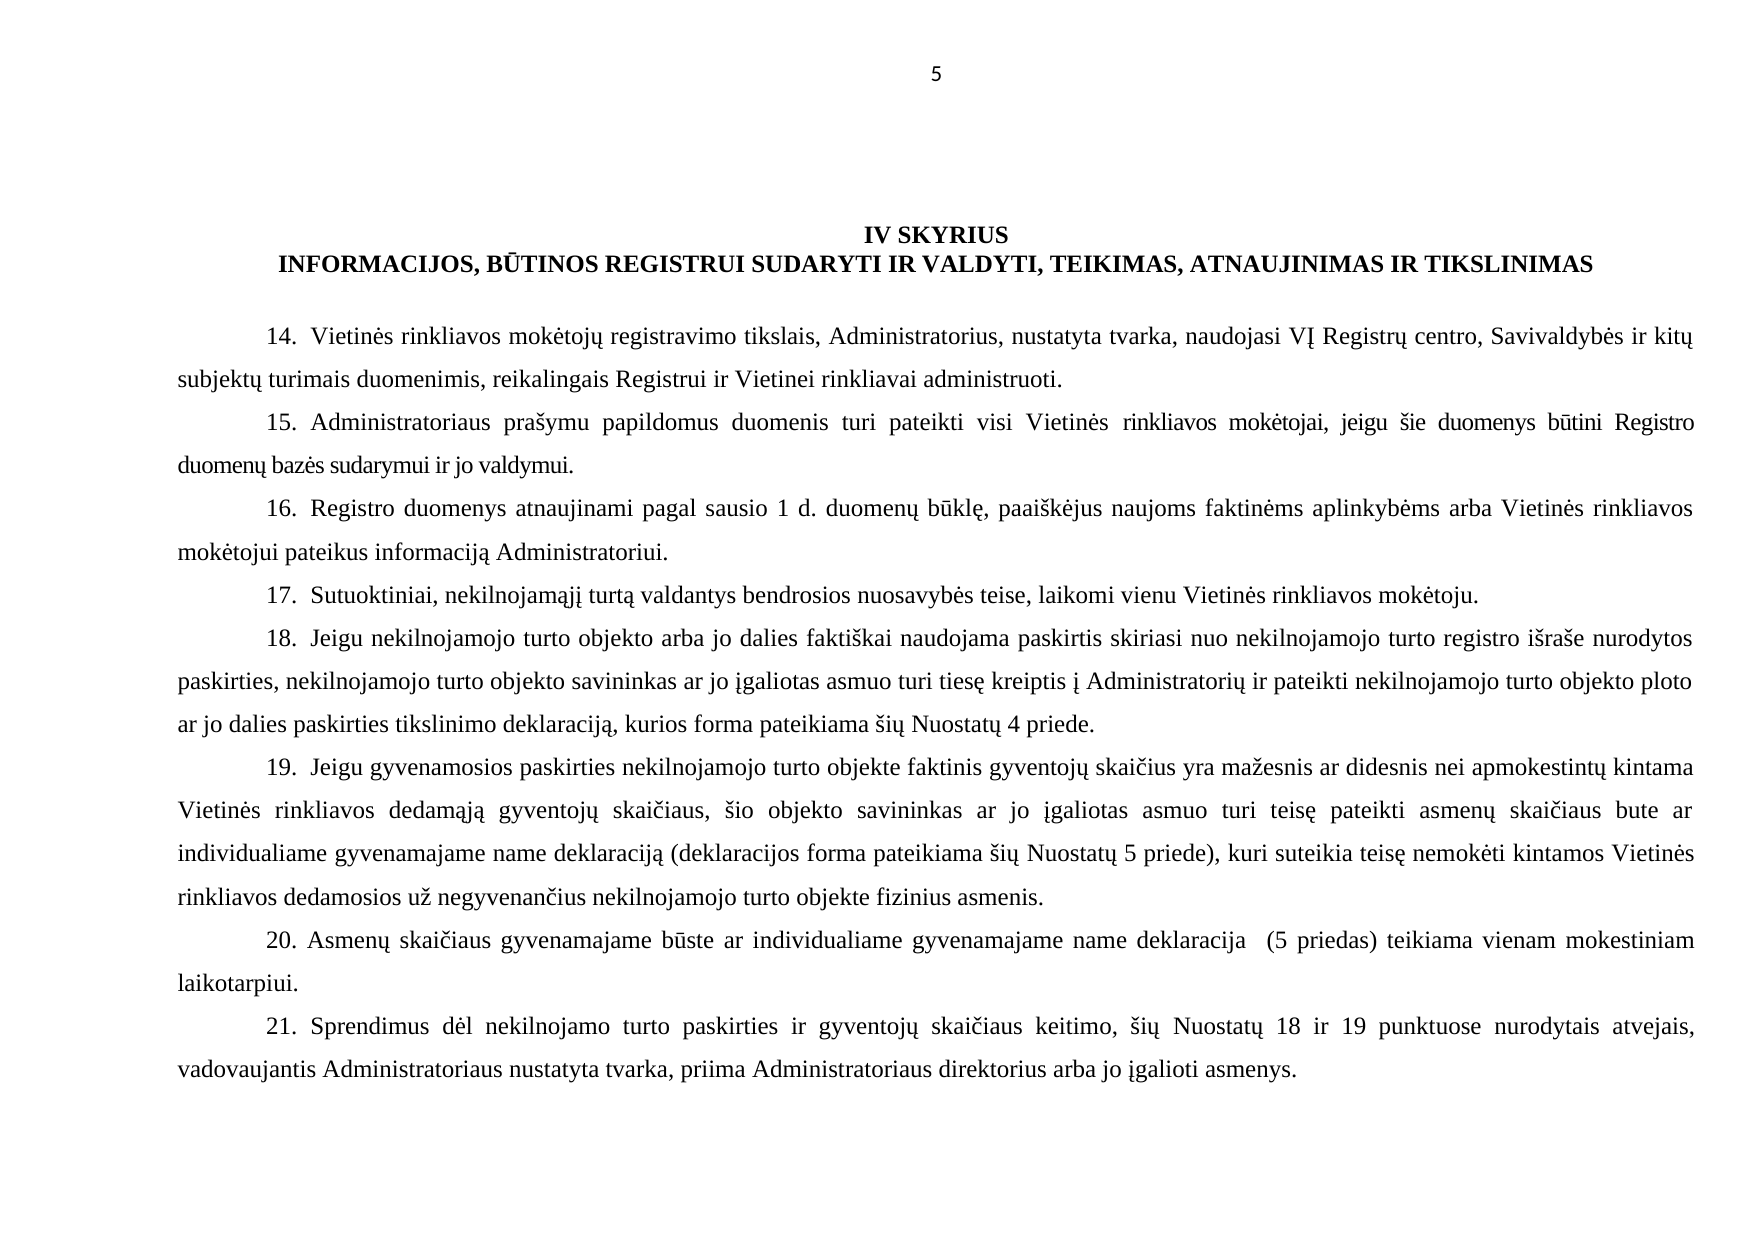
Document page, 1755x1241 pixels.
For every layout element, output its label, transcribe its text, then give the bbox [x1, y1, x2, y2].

text IV SKYRIUS [177, 220, 1695, 249]
text INFORMACIJOS, BŪTINOS REGISTRUI SUDARYTI IR VALDYTI, TEIKIMAS, ATNAUJINIMAS IR TIKSLINIMAS [177, 249, 1695, 278]
text 21. Sprendimus dėl nekilnojamo turto paskirties ir gyventojų skaičiaus keitimo, šių Nuostatų 18 ir 19 punktuose nurodytais atvejais, vadovaujantis Administratoriaus nustatyta tvarka, priima Administratoriaus direktorius arba jo įgalioti asmenys. [177, 1011, 1695, 1083]
text 17. Sutuoktiniai, nekilnojamąjį turtą valdantys bendrosios nuosavybės teise, laikomi vienu Vietinės rinkliavos mokėtoju. [177, 580, 1695, 608]
text 14. Vietinės rinkliavos mokėtojų registravimo tikslais, Administratorius, nustatyta tvarka, naudojasi VĮ Registrų centro, Savivaldybės ir kitų subjektų turimais duomenimis, reikalingais Registrui ir Vietinei rinkliavai administruoti. [177, 321, 1695, 393]
text 20. Asmenų skaičiaus gyvenamajame būste ar individualiame gyvenamajame name deklaracija (5 priedas) teikiama vienam mokestiniam laikotarpiui. [177, 925, 1695, 997]
text 18. Jeigu nekilnojamojo turto objekto arba jo dalies faktiškai naudojama paskirtis skiriasi nuo nekilnojamojo turto registro išraše nurodytos paskirties, nekilnojamojo turto objekto savininkas ar jo įgaliotas asmuo turi tiesę kreiptis į Administratorių ir pateikti nekilnojamojo turto objekto ploto ar jo dalies paskirties tikslinimo deklaraciją, kurios forma pateikiama šių Nuostatų 4 priede. [177, 623, 1695, 738]
text 15. Administratoriaus prašymu papildomus duomenis turi pateikti visi Vietinės rinkliavos mokėtojai, jeigu šie duomenys būtini Registro duomenų bazės sudarymui ir jo valdymui. [177, 407, 1695, 479]
text 19. Jeigu gyvenamosios paskirties nekilnojamojo turto objekte faktinis gyventojų skaičius yra mažesnis ar didesnis nei apmokestintų kintama Vietinės rinkliavos dedamąją gyventojų skaičiaus, šio objekto savininkas ar jo įgaliotas asmuo turi teisę pateikti asmenų skaičiaus bute ar individualiame gyvenamajame name deklaraciją (deklaracijos forma pateikiama šių Nuostatų 5 priede), kuri suteikia teisę nemokėti kintamos Vietinės rinkliavos dedamosios už negyvenančius nekilnojamojo turto objekte fizinius asmenis. [177, 752, 1695, 910]
text 16. Registro duomenys atnaujinami pagal sausio 1 d. duomenų būklę, paaiškėjus naujoms faktinėms aplinkybėms arba Vietinės rinkliavos mokėtojui pateikus informaciją Administratoriui. [177, 493, 1695, 565]
